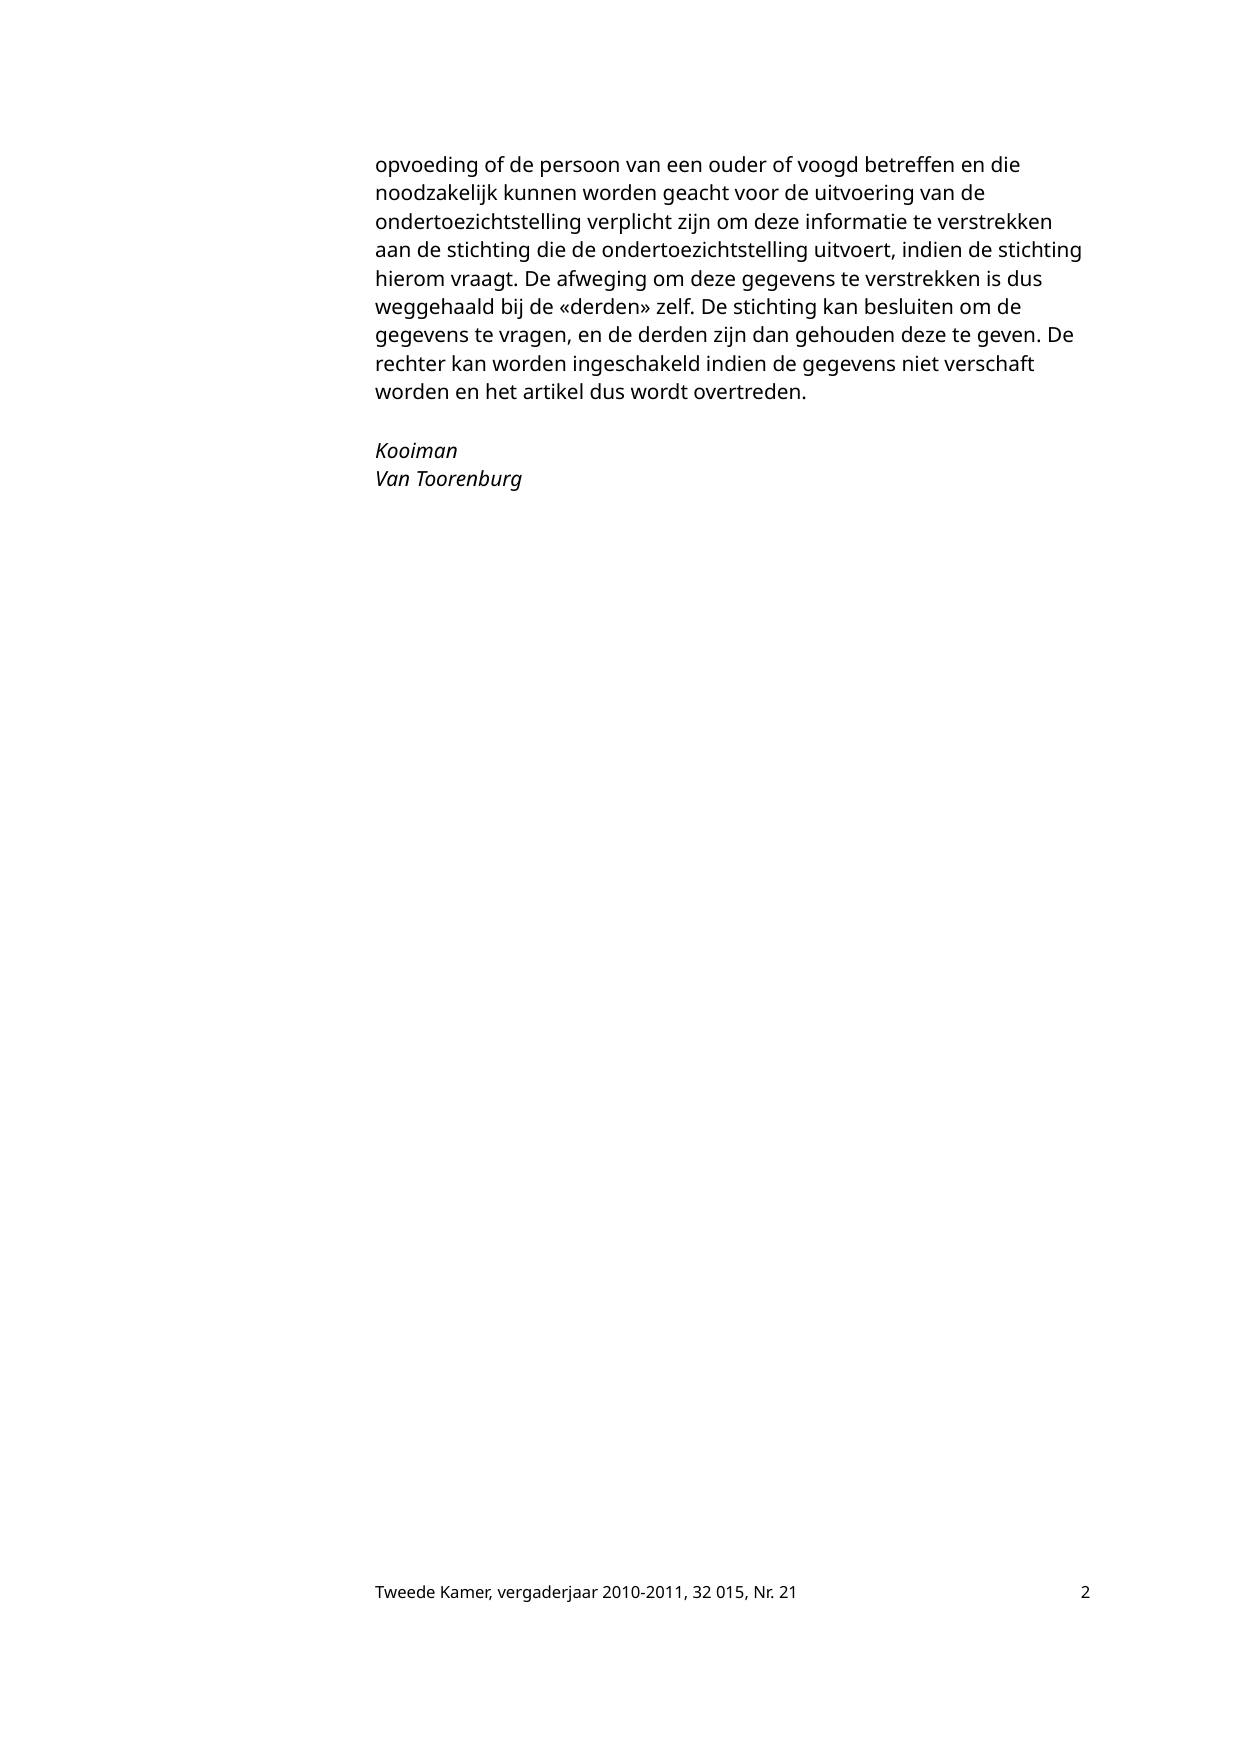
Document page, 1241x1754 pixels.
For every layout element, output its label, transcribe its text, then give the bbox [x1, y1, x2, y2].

text Kooiman [375, 436, 1090, 464]
text opvoeding of de persoon van een ouder of voogd betreffen en die noodzakelijk kunnen worden geacht voor de uitvoering van de ondertoezichtstelling verplicht zijn om deze informatie te verstrekken aan de stichting die de ondertoezichtstelling uitvoert, indien de stichting hierom vraagt. De afweging om deze gegevens te verstrekken is dus weggehaald bij de «derden» zelf. De stichting kan besluiten om de gegevens te vragen, en de derden zijn dan gehouden deze te geven. De rechter kan worden ingeschakeld indien de gegevens niet verschaft worden en het artikel dus wordt overtreden. [375, 150, 1090, 406]
text Van Toorenburg [375, 464, 1090, 493]
